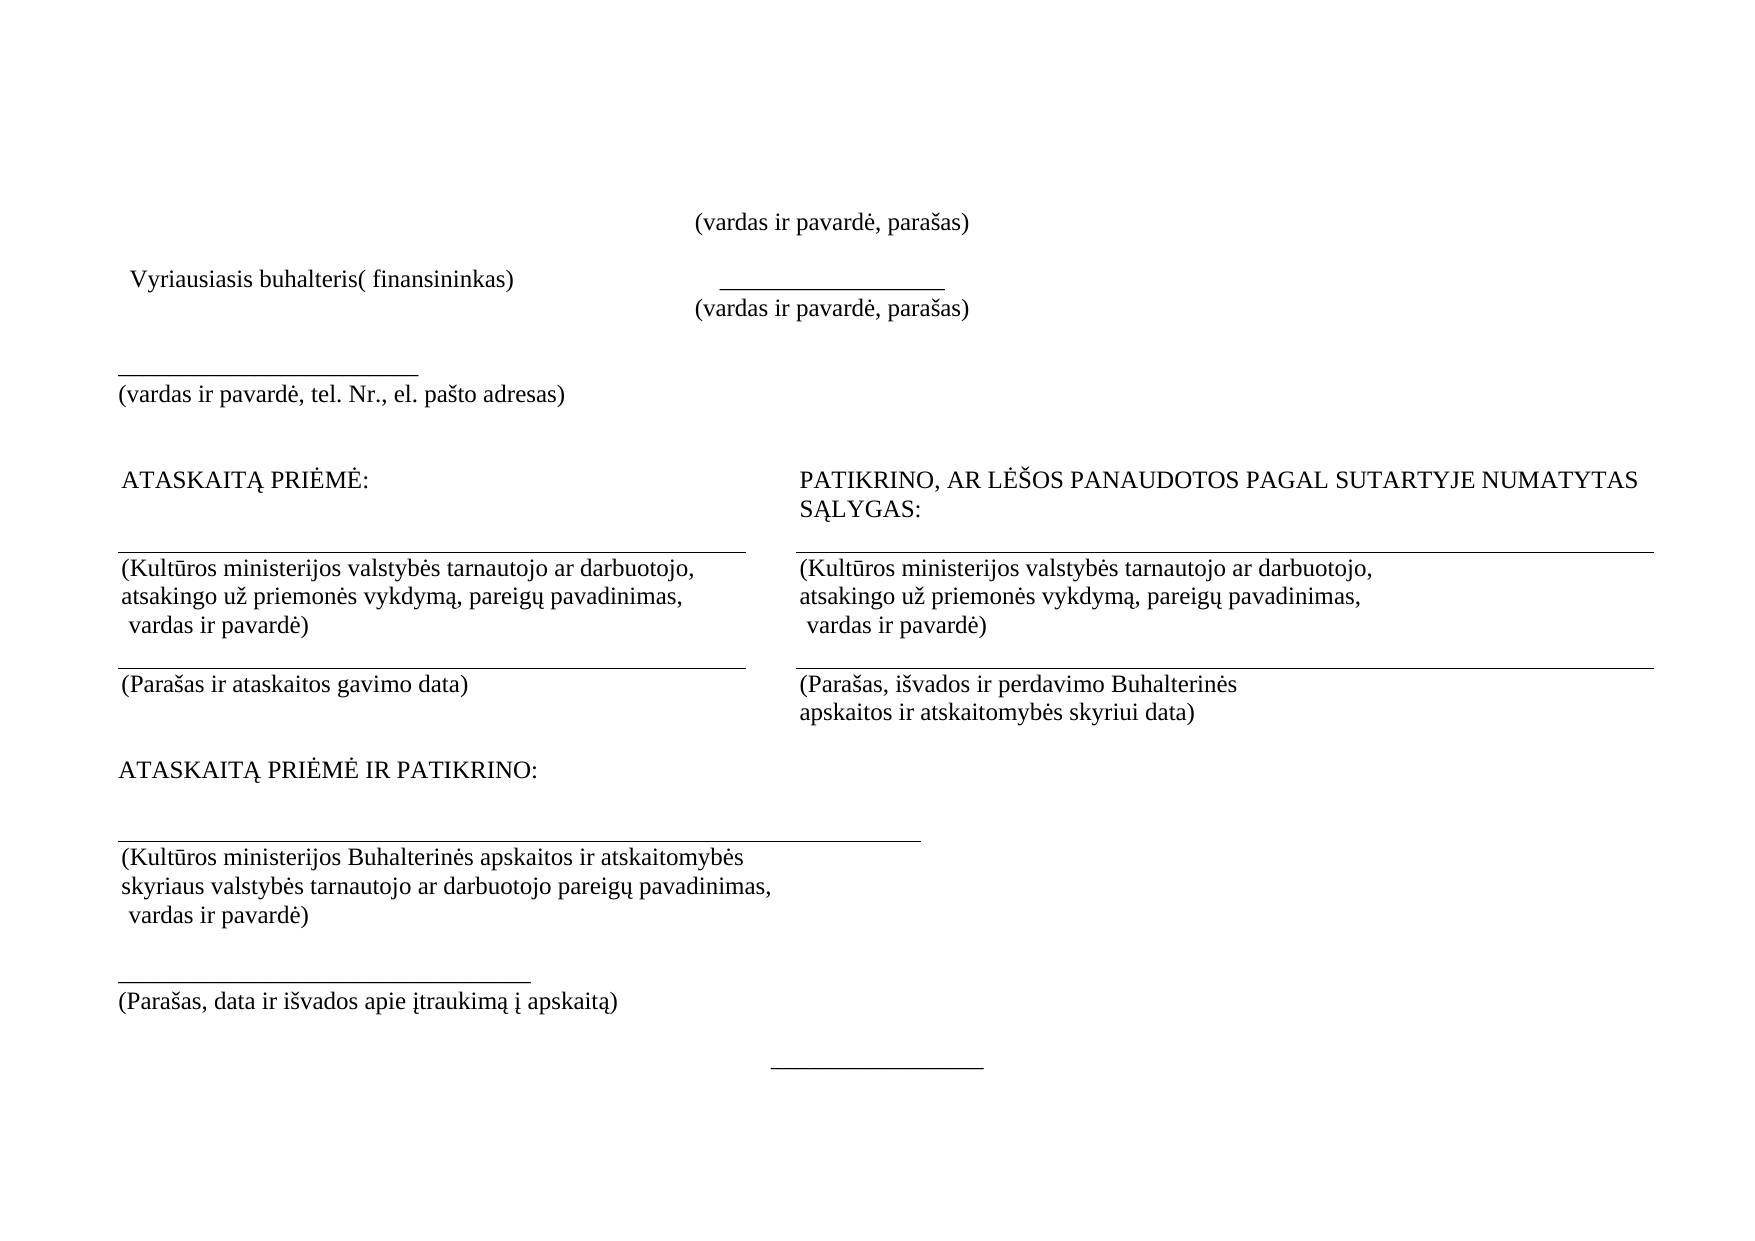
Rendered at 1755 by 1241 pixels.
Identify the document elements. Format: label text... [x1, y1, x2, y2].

text _________________ [118, 1043, 1636, 1072]
table_cell [746, 552, 796, 639]
text ________________________ [118, 350, 1636, 379]
table_header [118, 813, 921, 841]
table_header (vardas ir pavardė, parašas) [601, 207, 1063, 235]
table_cell (Parašas, išvados ir perdavimo Buhalterinės apskaitos ir atskaitomybės skyriui data) [796, 669, 1653, 726]
table_cell (Kultūros ministerijos valstybės tarnautojo ar darbuotojo, atsakingo už priemonės vykdymą, pareigų pavadinimas, vardas ir pavardė) [118, 553, 746, 639]
table_cell (Parašas ir ataskaitos gavimo data) [118, 669, 746, 726]
text _________________________________ [118, 957, 1636, 986]
table_cell (Kultūros ministerijos valstybės tarnautojo ar darbuotojo, atsakingo už priemonės vykdymą, pareigų pavadinimas, vardas ir pavardė) [796, 553, 1653, 639]
text (vardas ir pavardė, tel. Nr., el. pašto adresas) [118, 379, 1636, 408]
table_header PATIKRINO, AR LĖŠOS PANAUDOTOS PAGAL SUTARTYJE NUMATYTAS SĄLYGAS: [796, 465, 1653, 523]
text (Parašas, data ir išvados apie įtraukimą į apskaitą) [118, 986, 1636, 1015]
table_header Vyriausiasis buhalteris( finansininkas) [118, 264, 601, 322]
table_cell [746, 668, 796, 726]
text ATASKAITĄ PRIĖMĖ IR PATIKRINO: [118, 755, 1636, 784]
table_header ATASKAITĄ PRIĖMĖ: [118, 465, 746, 523]
table_cell [118, 639, 746, 668]
table_cell (Kultūros ministerijos Buhalterinės apskaitos ir atskaitomybės skyriaus valstybės tarnautojo ar darbuotojo pareigų pavadinimas, vardas ir pavardė) [118, 842, 921, 928]
table_cell [796, 523, 1653, 552]
table_cell [746, 523, 796, 552]
table_header __________________ (vardas ir pavardė, parašas) [601, 264, 1063, 322]
table_cell [796, 639, 1653, 668]
table_cell [118, 523, 746, 552]
table_header [118, 207, 601, 235]
table_cell [746, 639, 796, 668]
table_header [746, 465, 796, 523]
